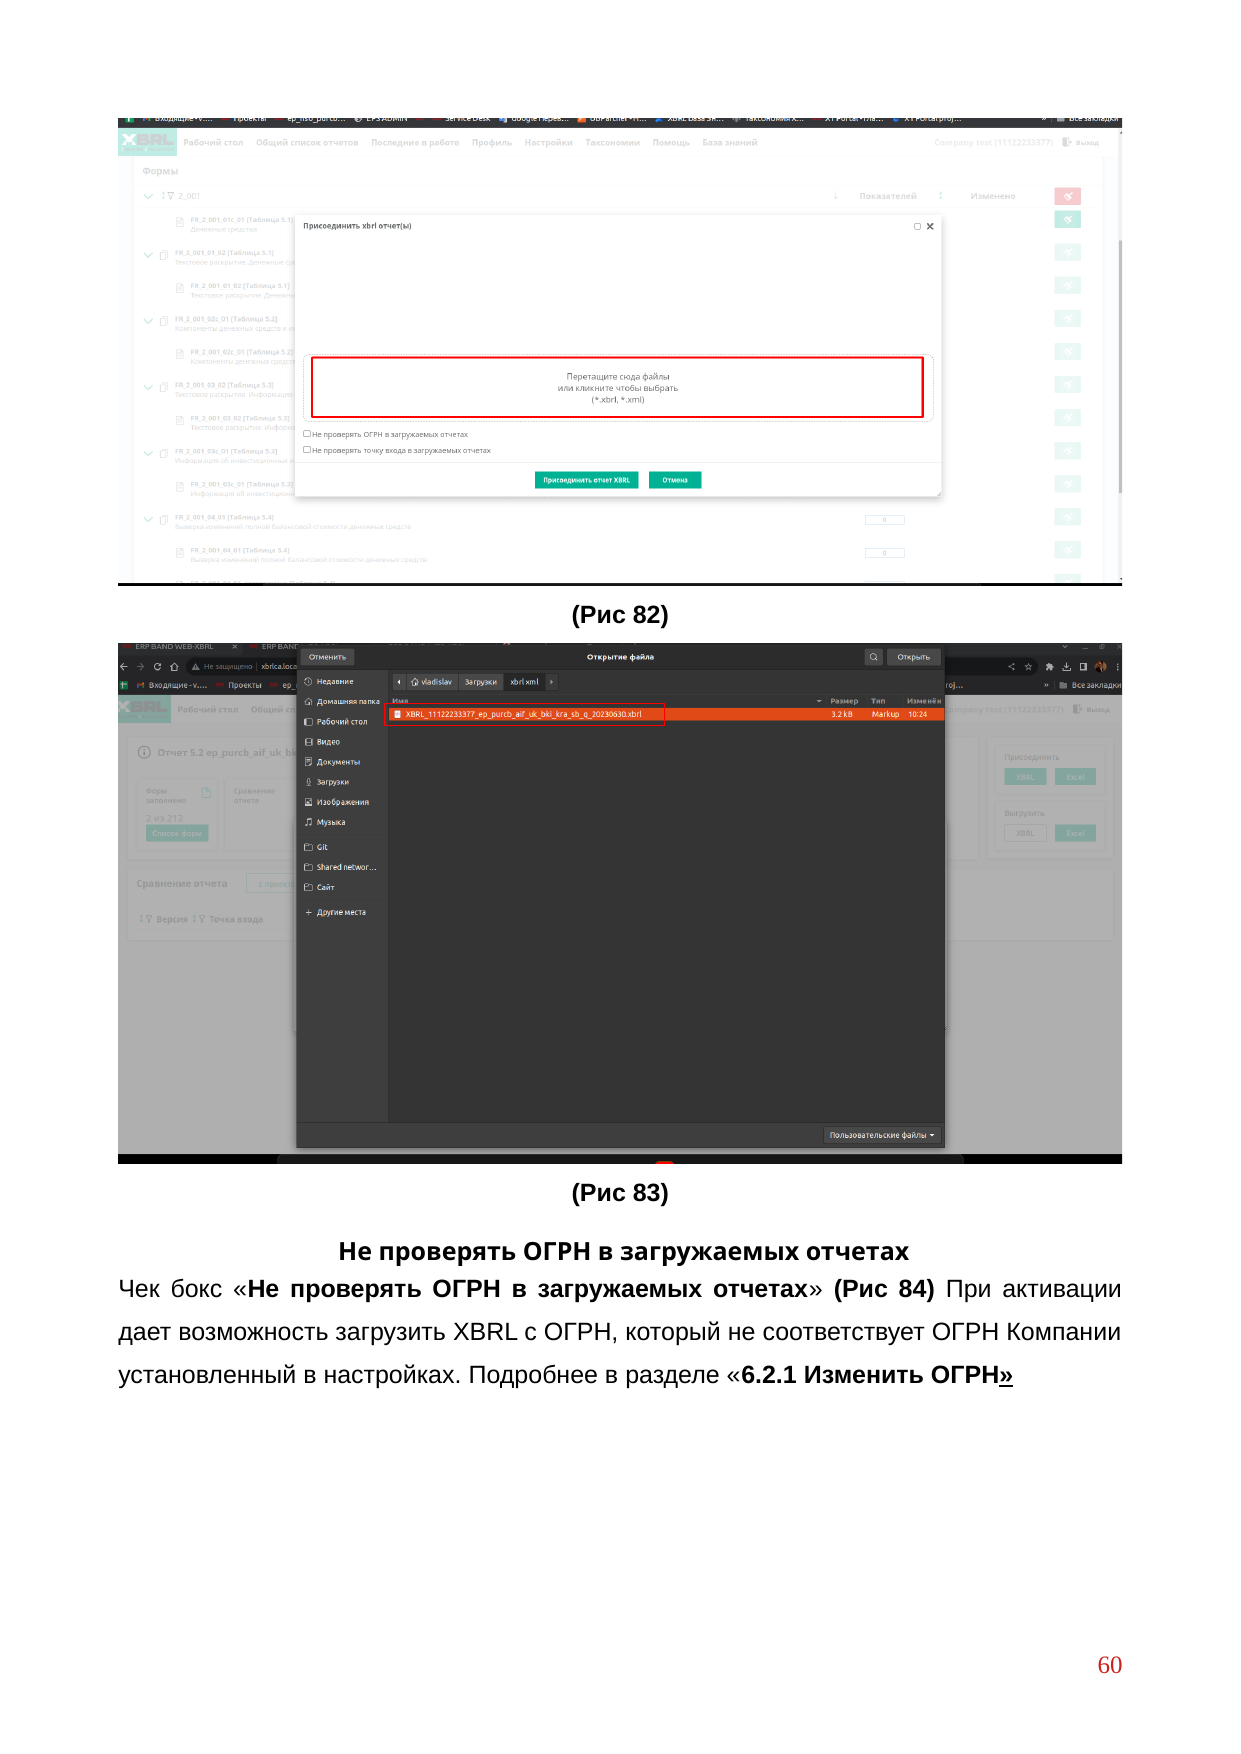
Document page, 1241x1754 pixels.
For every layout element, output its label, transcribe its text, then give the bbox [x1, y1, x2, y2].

text (Рис 82) [118, 586, 1122, 629]
text Чек бокс «Не проверять ОГРН в загружаемых отчетах» (Рис 84) При активации дает возможность загрузить XBRL с ОГРН, который не соответствует ОГРН Компании установленный в настройках. Подробнее в разделе «6.2.1 Изменить ОГРН» [118, 1274, 1122, 1389]
subtitle Не проверять ОГРН в загружаемых отчетах [118, 1234, 1122, 1268]
text (Рис 83) [118, 1164, 1122, 1207]
